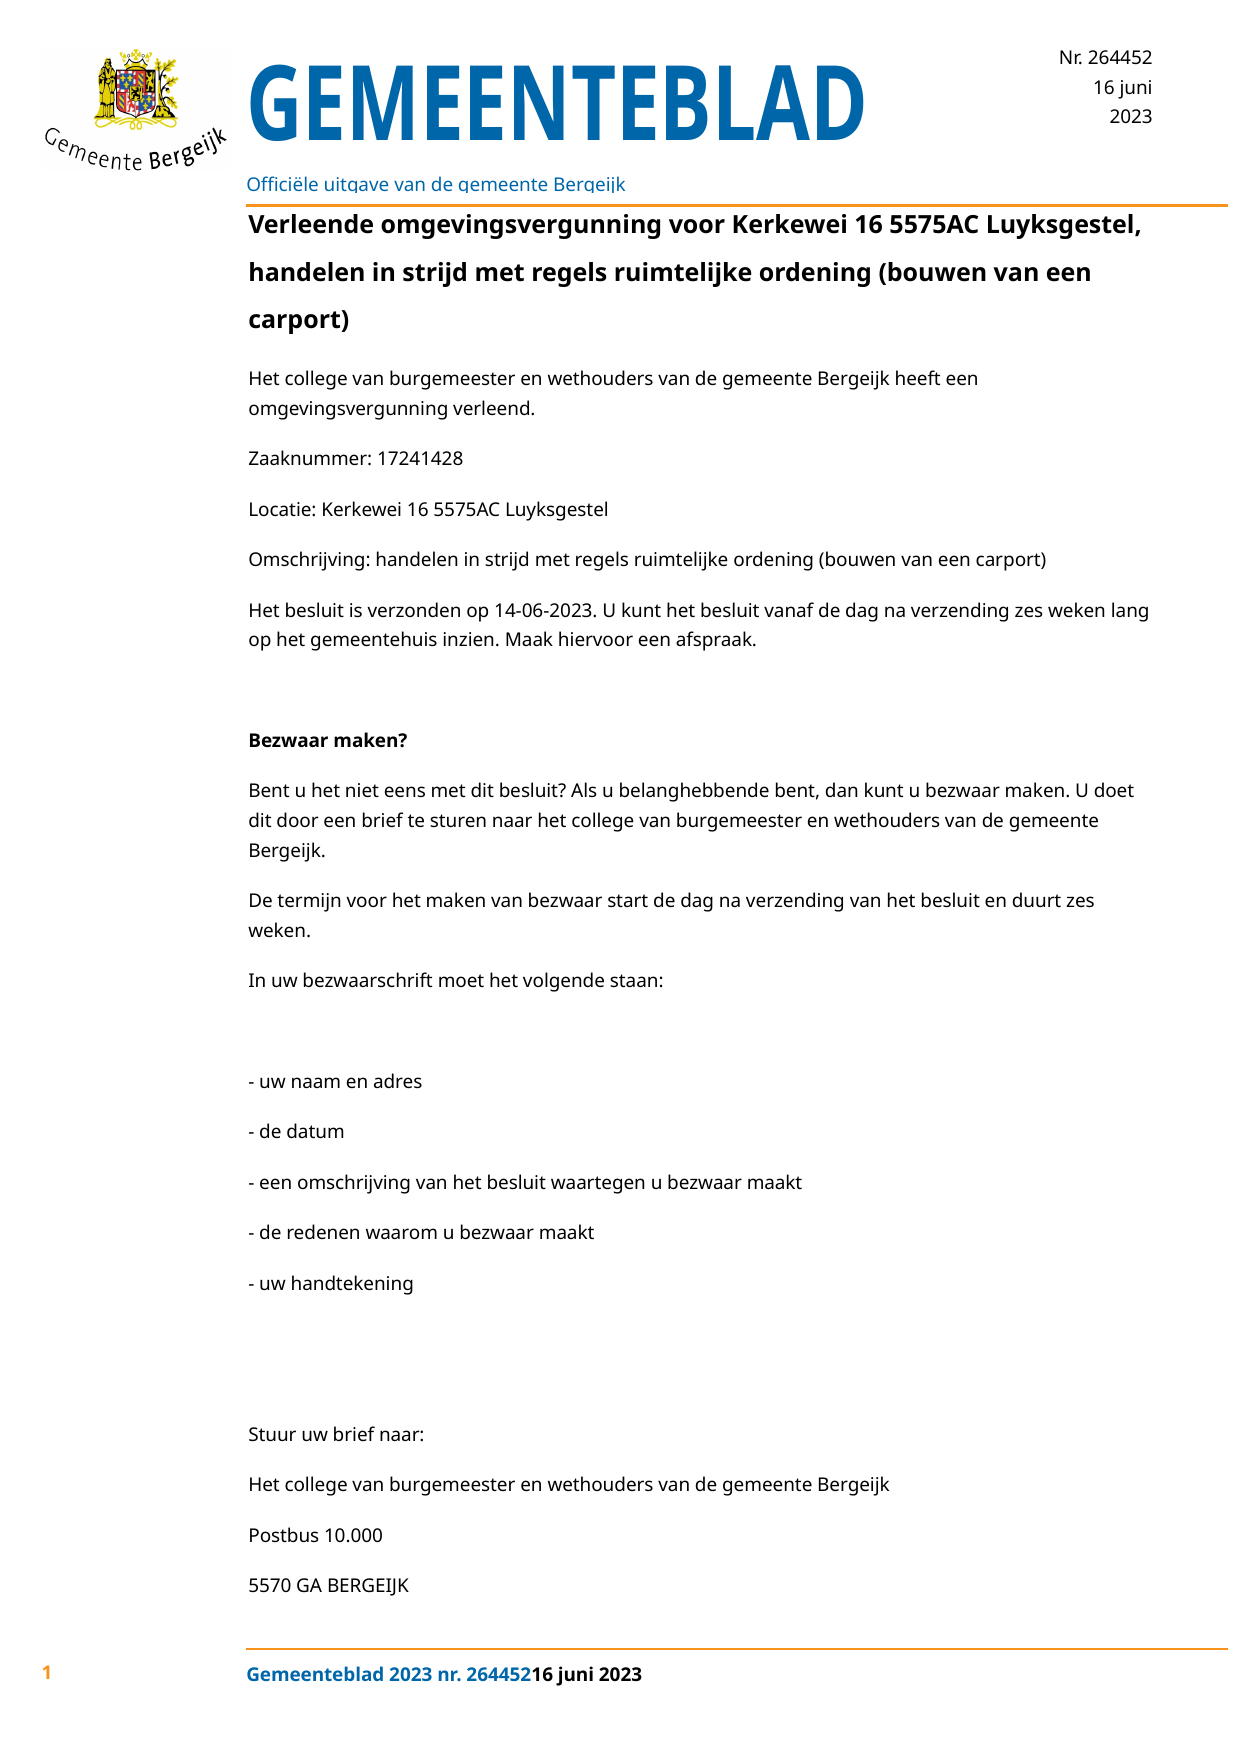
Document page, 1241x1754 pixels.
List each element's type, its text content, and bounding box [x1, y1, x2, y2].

text - uw naam en adres [248, 1068, 1152, 1094]
text Locatie: Kerkewei 16 5575AC Luyksgestel [248, 496, 1152, 522]
text Zaaknummer: 17241428 [248, 446, 1152, 471]
text - de datum [248, 1118, 1152, 1144]
text Postbus 10.000 [248, 1522, 1152, 1547]
text Stuur uw brief naar: [248, 1421, 1152, 1447]
text Bezwaar maken? [248, 727, 1152, 753]
picture [41, 47, 231, 172]
text - uw handtekening [248, 1270, 1152, 1295]
text Verleende omgevingsvergunning voor Kerkewei 16 5575AC Luyksgestel, handelen in strijd met regels ruimtelijke ordening (bouwen van een carport) [248, 207, 1152, 336]
text - de redenen waarom u bezwaar maakt [248, 1219, 1152, 1245]
text In uw bezwaarschrift moet het volgende staan: [248, 967, 1152, 993]
text De termijn voor het maken van bezwaar start de dag na verzending van het besluit en duurt zes weken. [248, 887, 1152, 942]
text Omschrijving: handelen in strijd met regels ruimtelijke ordening (bouwen van een carport) [248, 546, 1152, 572]
text Bent u het niet eens met dit besluit? Als u belanghebbende bent, dan kunt u bezwaar maken. U doet dit door een brief te sturen naar het college van burgemeester en wethouders van de gemeente Bergeijk. [248, 778, 1152, 862]
text Het college van burgemeester en wethouders van de gemeente Bergeijk heeft een omgevingsvergunning verleend. [248, 366, 1152, 421]
text - een omschrijving van het besluit waartegen u bezwaar maakt [248, 1169, 1152, 1194]
text Het besluit is verzonden op 14-06-2023. U kunt het besluit vanaf de dag na verzending zes weken lang op het gemeentehuis inzien. Maak hiervoor een afspraak. [248, 597, 1152, 652]
text Het college van burgemeester en wethouders van de gemeente Bergeijk [248, 1471, 1152, 1497]
text 5570 GA BERGEIJK [248, 1572, 1152, 1598]
